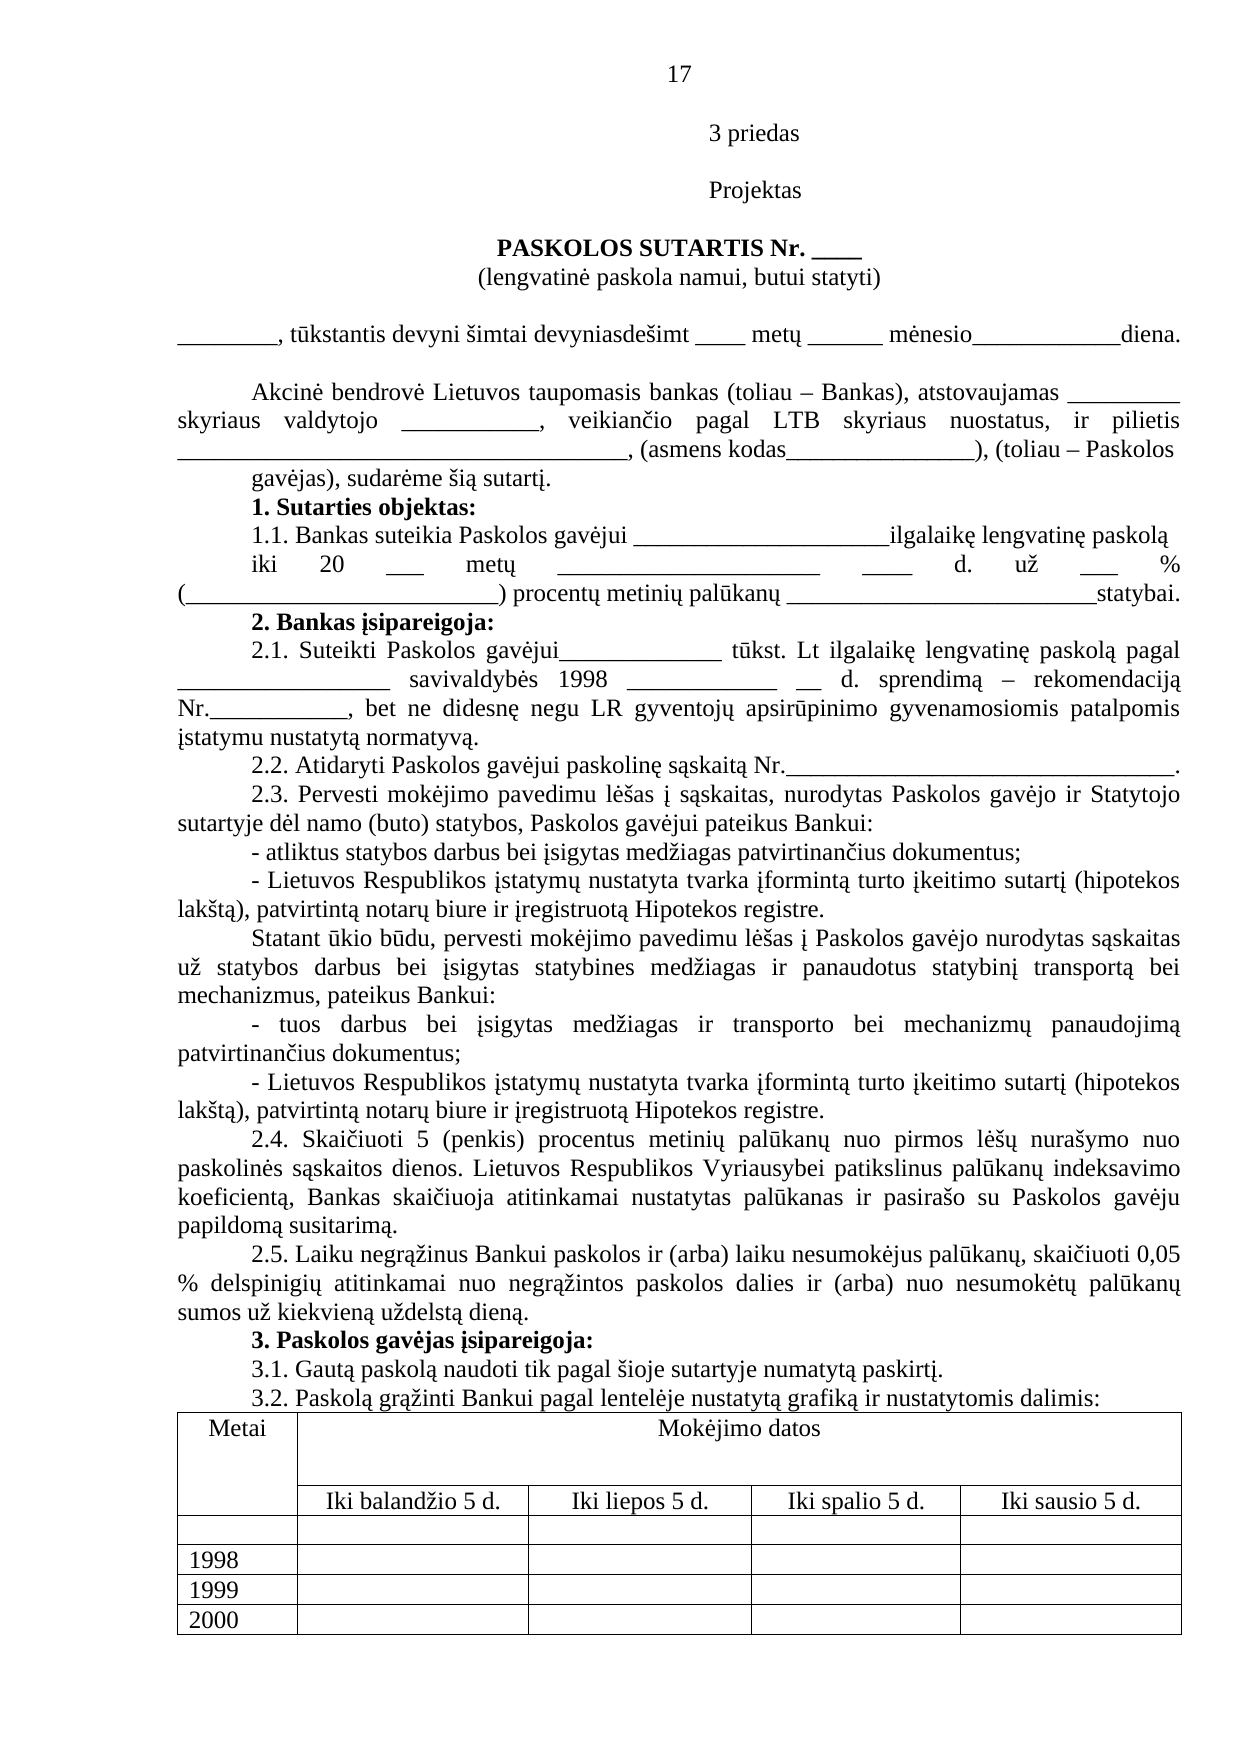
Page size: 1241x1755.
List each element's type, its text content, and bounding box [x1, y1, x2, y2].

text PASKOLOS SUTARTIS Nr. ____ [177, 233, 1181, 262]
text 2.5. Laiku negrąžinus Bankui paskolos ir (arba) laiku nesumokėjus palūkanų, skaičiuoti 0,05 % delspinigių atitinkamai nuo negrąžintos paskolos dalies ir (arba) nuo nesumokėtų palūkanų sumos už kiekvieną uždelstą dieną. [177, 1239, 1181, 1326]
table_header Metai [178, 1413, 297, 1514]
table_cell 1999 [178, 1575, 297, 1604]
table_cell [529, 1545, 751, 1574]
text - Lietuvos Respublikos įstatymų nustatyta tvarka įformintą turto įkeitimo sutartį (hipotekos lakštą), patvirtintą notarų biure ir įregistruotą Hipotekos registre. [177, 1067, 1181, 1124]
text Projektas [177, 176, 1181, 204]
text gavėjas), sudarėme šią sutartį. [177, 463, 1181, 492]
table_cell [961, 1575, 1181, 1604]
text 3.1. Gautą paskolą naudoti tik pagal šioje sutartyje numatytą paskirtį. [177, 1354, 1181, 1383]
text 3 priedas [177, 118, 1181, 147]
table_cell [752, 1605, 960, 1634]
text 2.4. Skaičiuoti 5 (penkis) procentus metinių palūkanų nuo pirmos lėšų nurašymo nuo paskolinės sąskaitos dienos. Lietuvos Respublikos Vyriausybei patikslinus palūkanų indeksavimo koeficientą, Bankas skaičiuoja atitinkamai nustatytas palūkanas ir pasirašo su Paskolos gavėju papildomą susitarimą. [177, 1124, 1181, 1239]
table_header Mokėjimo datos [298, 1413, 1181, 1485]
text (lengvatinė paskola namui, butui statyti) [177, 262, 1181, 291]
text iki 20 ___ metų _____________________ ____ d. už ___ % (_________________________) procentų metinių palūkanų statybai. [177, 549, 1181, 607]
table_cell Iki balandžio 5 d. [298, 1486, 528, 1514]
text 2. Bankas įsipareigoja: [177, 607, 1181, 636]
table_cell [298, 1516, 528, 1544]
text 2.2. Atidaryti Paskolos gavėjui paskolinę sąskaitą Nr. . [177, 751, 1181, 779]
text - Lietuvos Respublikos įstatymų nustatyta tvarka įformintą turto įkeitimo sutartį (hipotekos lakštą), patvirtintą notarų biure ir įregistruotą Hipotekos registre. [177, 866, 1181, 923]
table_cell [752, 1545, 960, 1574]
table_cell [178, 1516, 297, 1544]
text 3. Paskolos gavėjas įsipareigoja: [177, 1326, 1181, 1354]
table_cell Iki sausio 5 d. [961, 1486, 1181, 1514]
table_cell 2000 [178, 1605, 297, 1634]
text 1. Sutarties objektas: [177, 492, 1181, 521]
table_cell [961, 1605, 1181, 1634]
table_cell [298, 1575, 528, 1604]
table_cell [752, 1575, 960, 1604]
text 2.3. Pervesti mokėjimo pavedimu lėšas į sąskaitas, nurodytas Paskolos gavėjo ir Statytojo sutartyje dėl namo (buto) statybos, Paskolos gavėjui pateikus Bankui: [177, 779, 1181, 837]
table_cell [529, 1516, 751, 1544]
text Akcinė bendrovė Lietuvos taupomasis bankas (toliau – Bankas), atstovaujamas _________ skyriaus valdytojo ___________, veikiančio pagal LTB skyriaus nuostatus, ir pilietis ____________________________________, (asmens kodas ), (toliau – Paskolos [177, 377, 1181, 463]
text - atliktus statybos darbus bei įsigytas medžiagas patvirtinančius dokumentus; [177, 837, 1181, 866]
table_cell [298, 1545, 528, 1574]
table_cell [961, 1516, 1181, 1544]
table_cell [298, 1605, 528, 1634]
table_cell 1998 [178, 1545, 297, 1574]
table_cell [961, 1545, 1181, 1574]
text ________, tūkstantis devyni šimtai devyniasdešimt ____ metų ______ mėnesio diena. [177, 319, 1181, 348]
table_cell [752, 1516, 960, 1544]
table_cell Iki spalio 5 d. [752, 1486, 960, 1514]
text 1.1. Bankas suteikia Paskolos gavėjui ilgalaikę lengvatinę paskolą [177, 521, 1181, 549]
table_cell Iki liepos 5 d. [529, 1486, 751, 1514]
table_cell [529, 1575, 751, 1604]
text Statant ūkio būdu, pervesti mokėjimo pavedimu lėšas į Paskolos gavėjo nurodytas sąskaitas už statybos darbus bei įsigytas statybines medžiagas ir panaudotus statybinį transportą bei mechanizmus, pateikus Bankui: [177, 923, 1181, 1009]
text - tuos darbus bei įsigytas medžiagas ir transporto bei mechanizmų panaudojimą patvirtinančius dokumentus; [177, 1009, 1181, 1067]
text 3.2. Paskolą grąžinti Bankui pagal lentelėje nustatytą grafiką ir nustatytomis dalimis: [177, 1383, 1181, 1412]
table_cell [529, 1605, 751, 1634]
text 2.1. Suteikti Paskolos gavėjui_____________ tūkst. Lt ilgalaikę lengvatinę paskolą pagal _________________ savivaldybės 1998 ____________ __ d. sprendimą – rekomendaciją Nr.___________, bet ne didesnę negu LR gyventojų apsirūpinimo gyvenamosiomis patalpomis įstatymu nustatytą normatyvą. [177, 636, 1181, 751]
